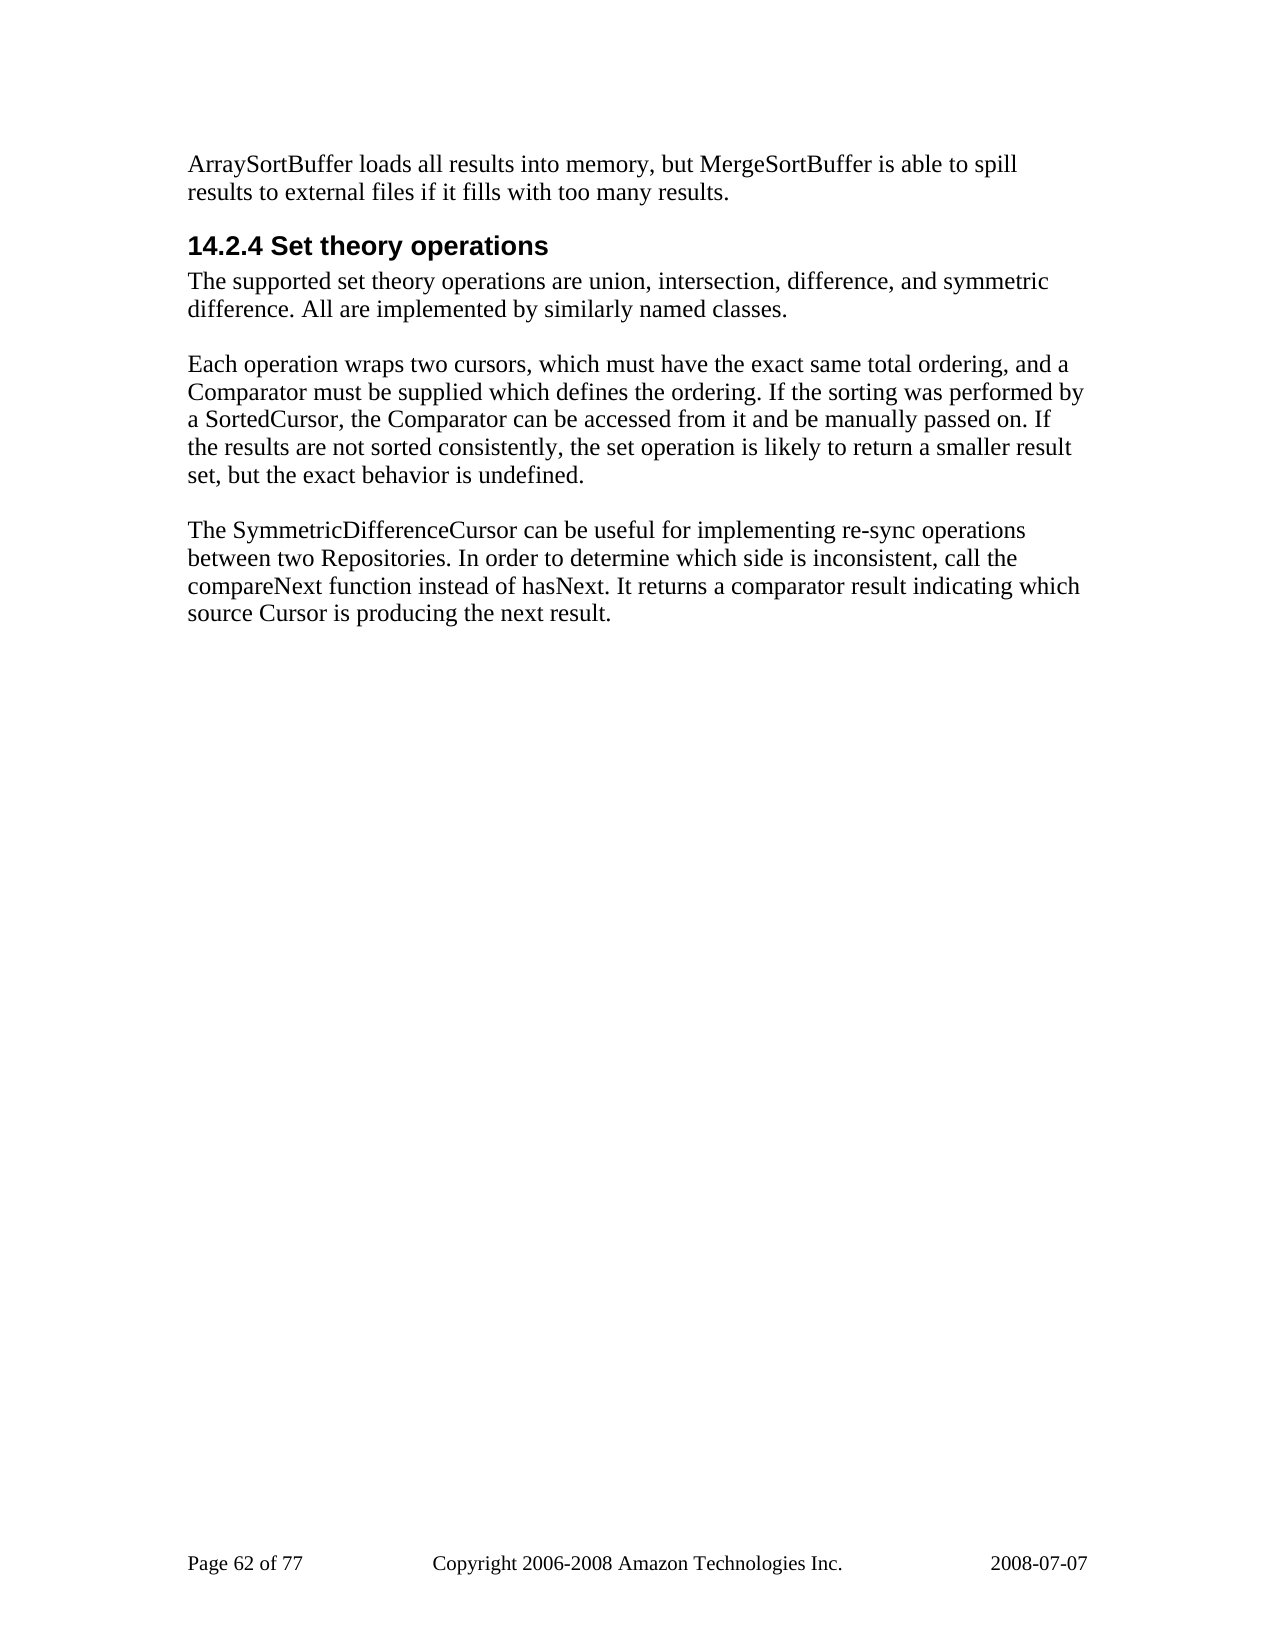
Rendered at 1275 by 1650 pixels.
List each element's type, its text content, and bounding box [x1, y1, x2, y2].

subtitle Set theory operations [187, 230, 1087, 261]
text The supported set theory operations are union, intersection, difference, and symmetric difference. All are implemented by similarly named classes. [187, 267, 1087, 322]
text The SymmetricDifferenceCursor can be useful for implementing re-sync operations between two Repositories. In order to determine which side is inconsistent, call the compareNext function instead of hasNext. It returns a comparator result indicating which source Cursor is producing the next result. [187, 516, 1087, 627]
text Each operation wraps two cursors, which must have the exact same total ordering, and a Comparator must be supplied which defines the ordering. If the sorting was performed by a SortedCursor, the Comparator can be accessed from it and be manually passed on. If the results are not sorted consistently, the set operation is likely to return a smaller result set, but the exact behavior is undefined. [187, 350, 1087, 489]
text ArraySortBuffer loads all results into memory, but MergeSortBuffer is able to spill results to external files if it fills with too many results. [187, 150, 1087, 205]
